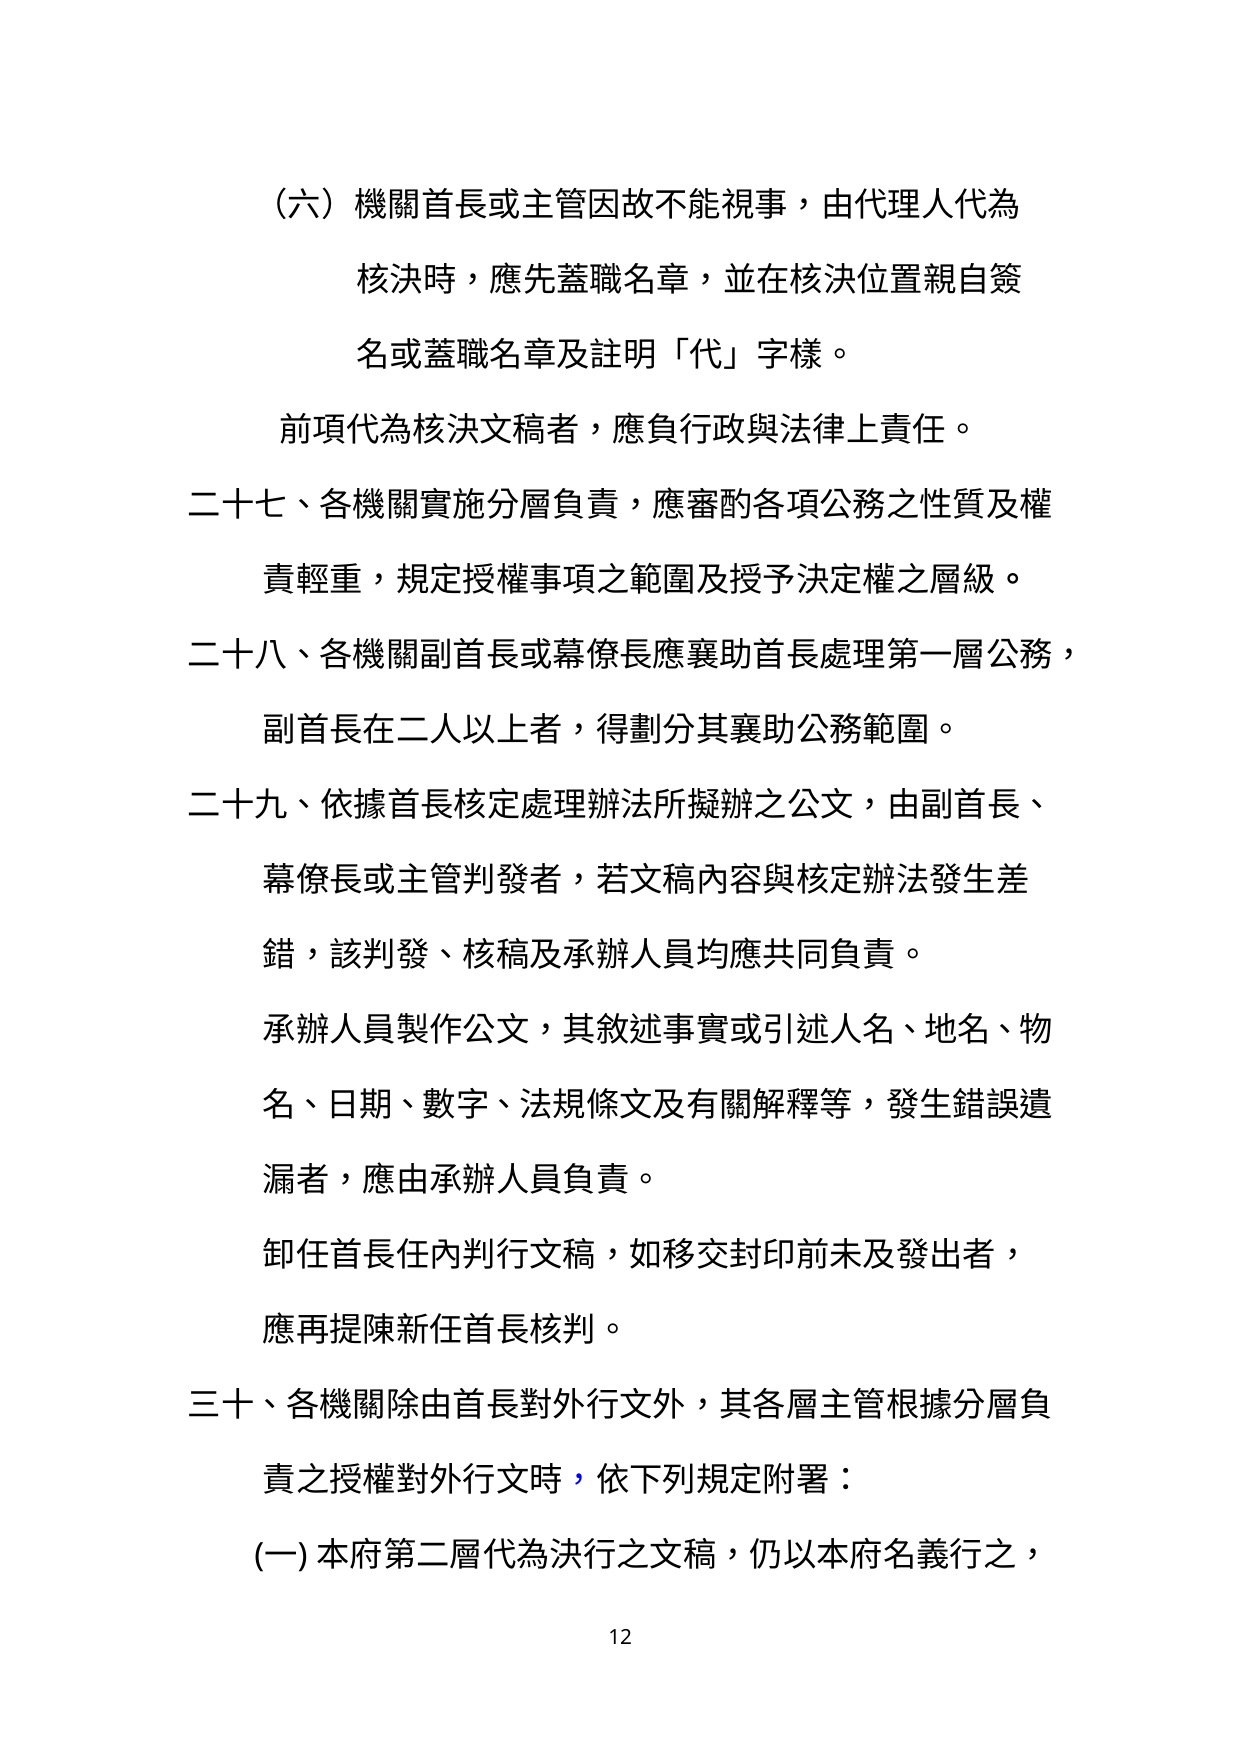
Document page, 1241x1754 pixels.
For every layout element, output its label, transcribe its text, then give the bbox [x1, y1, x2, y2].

text 二十九、依據首長核定處理辦法所擬辦之公文，由副首長、幕僚長或主管判發者，若文稿內容與核定辦法發生差錯，該判發、核稿及承辦人員均應共同負責。 [187, 764, 1053, 989]
text 二十七、各機關實施分層負責，應審酌各項公務之性質及權責輕重，規定授權事項之範圍及授予決定權之層級。 [187, 464, 1053, 614]
text 承辦人員製作公文，其敘述事實或引述人名、地名、物名、日期、數字、法規條文及有關解釋等，發生錯誤遺漏者，應由承辦人員負責。 [262, 989, 1053, 1214]
text 二十八、各機關副首長或幕僚長應襄助首長處理第一層公務，副首長在二人以上者，得劃分其襄助公務範圍。 [187, 614, 1053, 764]
text (一) 本府第二層代為決行之文稿，仍以本府名義行之， [254, 1514, 1053, 1589]
text （六）機關首長或主管因故不能視事，由代理人代為核決時，應先蓋職名章，並在核決位置親自簽名或蓋職名章及註明「代」字樣。 [254, 164, 1053, 389]
text 前項代為核決文稿者，應負行政與法律上責任。 [187, 389, 1053, 464]
text 三十、各機關除由首長對外行文外，其各層主管根據分層負責之授權對外行文時，依下列規定附署： [187, 1364, 1053, 1514]
text 卸任首長任內判行文稿，如移交封印前未及發出者，應再提陳新任首長核判。 [262, 1214, 1053, 1364]
